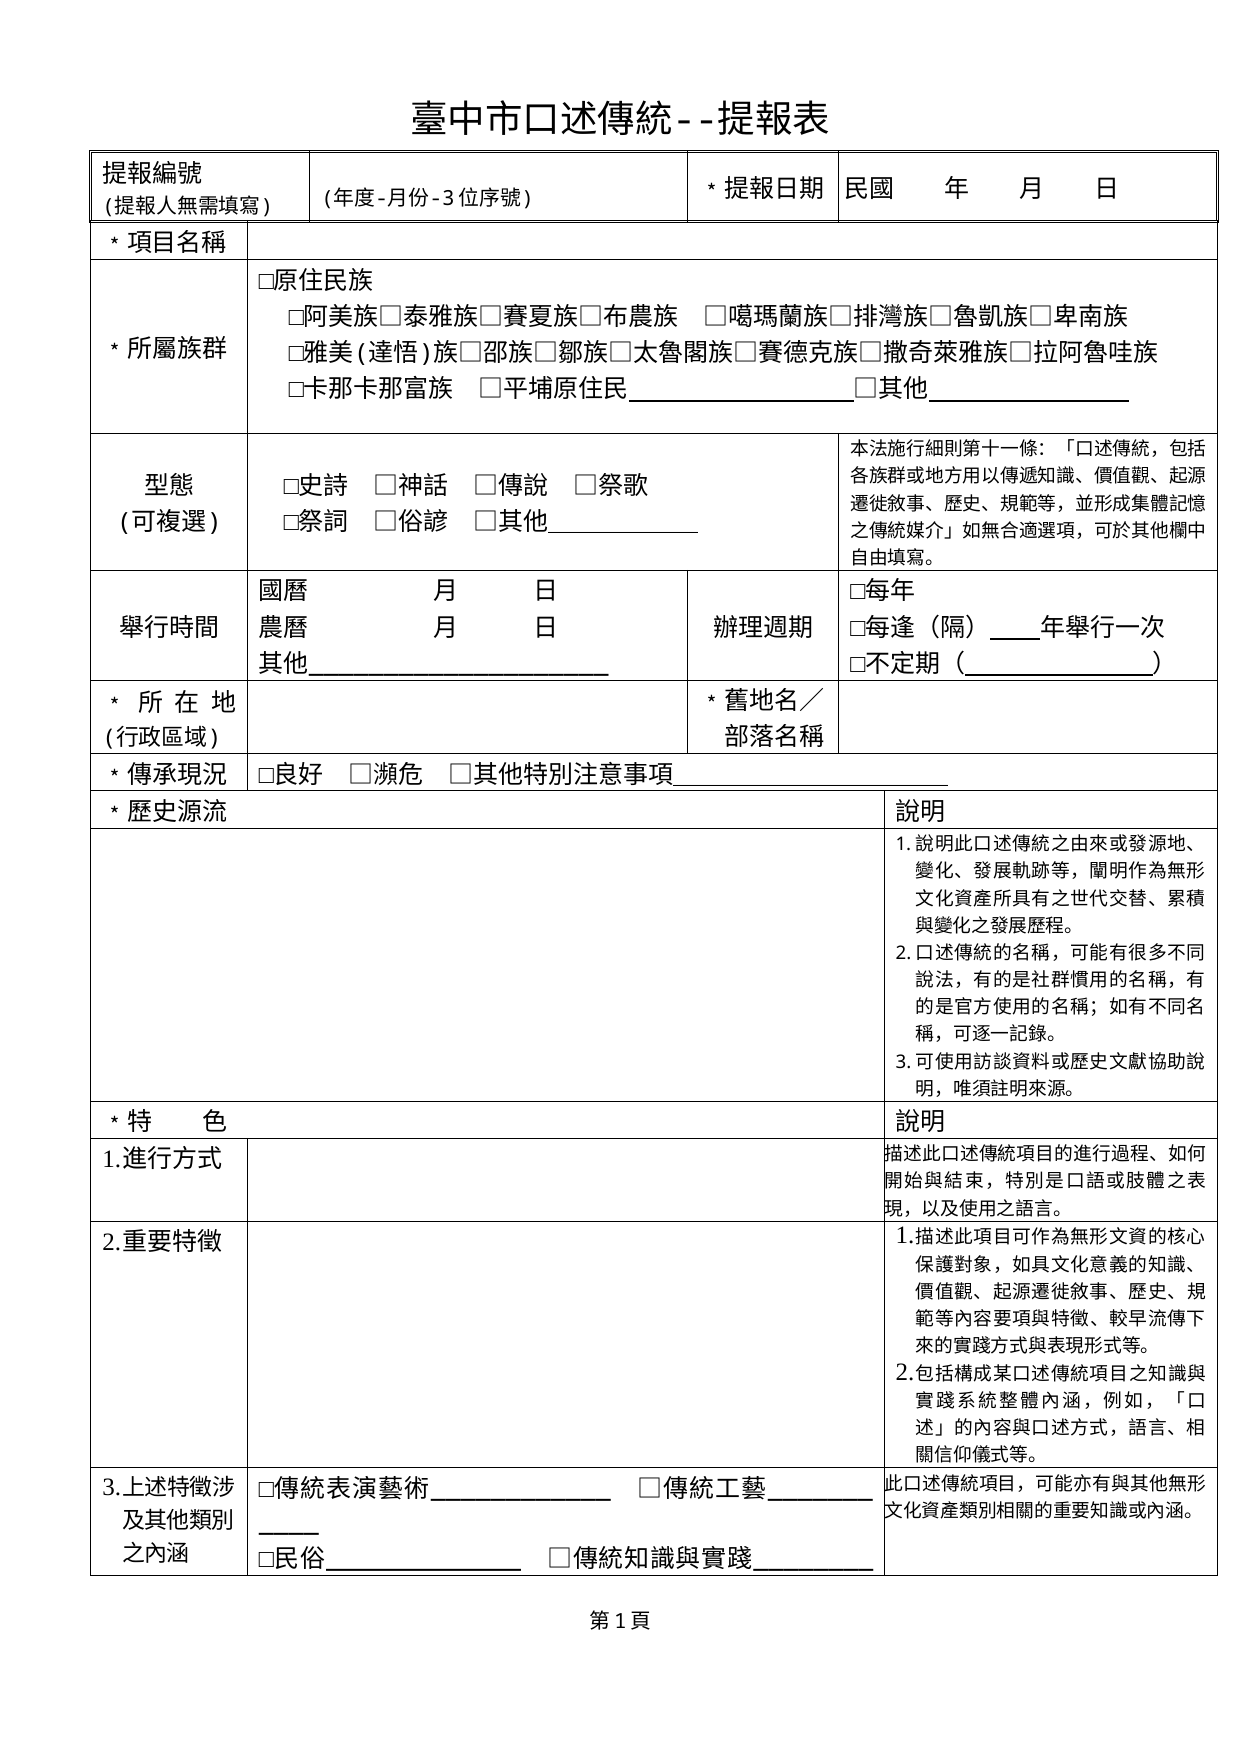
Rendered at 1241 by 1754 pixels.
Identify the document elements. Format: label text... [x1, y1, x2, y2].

table_cell 此口述傳統項目，可能亦有與其他無形文化資產類別相關的重要知識或內涵。 [885, 1468, 1217, 1575]
table_cell 進行方式 [91, 1139, 247, 1221]
table_cell [91, 829, 884, 1101]
table_cell ﹡舊地名／部落名稱 [688, 681, 838, 753]
table_cell [248, 223, 1217, 259]
table_cell ﹡傳承現況 [91, 754, 247, 790]
table_cell [248, 1139, 884, 1221]
table_cell [839, 681, 1217, 753]
table_cell 說明此口述傳統之由來或發源地、變化、發展軌跡等，闡明作為無形文化資產所具有之世代交替、累積與變化之發展歷程。 口述傳統的名稱，可能有很多不同說法，有的是社群慣用的名稱，有的是官方使用的名稱；如有不同名稱，可逐一記錄。 可使用訪談資料或歷史文獻協助說明，唯須註明來源。 [885, 829, 1217, 1101]
table_cell 舉行時間 [91, 571, 247, 679]
table_cell 說明 [885, 791, 1217, 828]
table_cell □原住民族 □阿美族□泰雅族□賽夏族□布農族 □噶瑪蘭族□排灣族□魯凱族□卑南族 □雅美(達悟)族□邵族□鄒族□太魯閣族□賽德克族□撒奇萊雅族□拉阿魯哇族 □卡那卡那富族 □平埔原住民 □其他 [248, 260, 1217, 433]
table_cell 型態 (可複選) [91, 434, 247, 570]
table_cell [248, 681, 687, 753]
table_header 民國 年 月 日 [839, 153, 1216, 220]
table_cell 描述此項目可作為無形文資的核心保護對象，如具文化意義的知識、價值觀、起源遷徙敘事、歷史、規範等內容要項與特徵、較早流傳下來的實踐方式與表現形式等。 包括構成某口述傳統項目之知識與實踐系統整體內涵，例如，「口述」的內容與口述方式，語言、相關信仰儀式等。 [885, 1222, 1217, 1467]
table_cell 辦理週期 [688, 571, 838, 679]
table_cell ﹡歷史源流 [91, 791, 884, 828]
table_cell 描述此口述傳統項目的進行過程、如何開始與結束，特別是口語或肢體之表現，以及使用之語言。 [885, 1139, 1217, 1221]
table_cell □良好 □瀕危 □其他特別注意事項＿＿＿＿＿＿＿＿＿＿＿ [248, 754, 1217, 790]
table_cell ﹡所屬族群 [91, 260, 247, 433]
table_cell 本法施行細則第十一條：「口述傳統，包括各族群或地方用以傳遞知識、價值觀、起源遷徙敘事、歷史、規範等，並形成集體記憶之傳統媒介」如無合適選項，可於其他欄中自由填寫。 [839, 434, 1217, 570]
table_cell 國曆 月 日 農曆 月 日 其他____________________ [248, 571, 687, 679]
table_cell 說明 [885, 1102, 1217, 1138]
table_cell □傳統表演藝術____________ □傳統工藝___________ □民俗_____________ □傳統知識與實踐________ [248, 1468, 884, 1575]
table_header ﹡提報日期 [688, 153, 838, 220]
table_cell 上述特徵涉及其他類別之內涵 [91, 1468, 247, 1575]
table_header (年度-月份-3位序號) [310, 153, 687, 220]
table_cell ﹡特 色 [91, 1102, 884, 1138]
table_cell □史詩 □神話 □傳說 □祭歌 □祭詞 □俗諺 □其他＿＿＿＿＿＿ [248, 434, 838, 570]
table_cell ﹡項目名稱 [91, 223, 247, 259]
table_cell □每年 □每逢（隔） 年舉行一次 □不定期（ ） [839, 571, 1217, 679]
table_cell ﹡所在地 (行政區域) [91, 681, 247, 753]
table_cell 重要特徵 [91, 1222, 247, 1467]
table_cell [248, 1222, 884, 1467]
table_header 提報編號 (提報人無需填寫) [92, 153, 309, 220]
